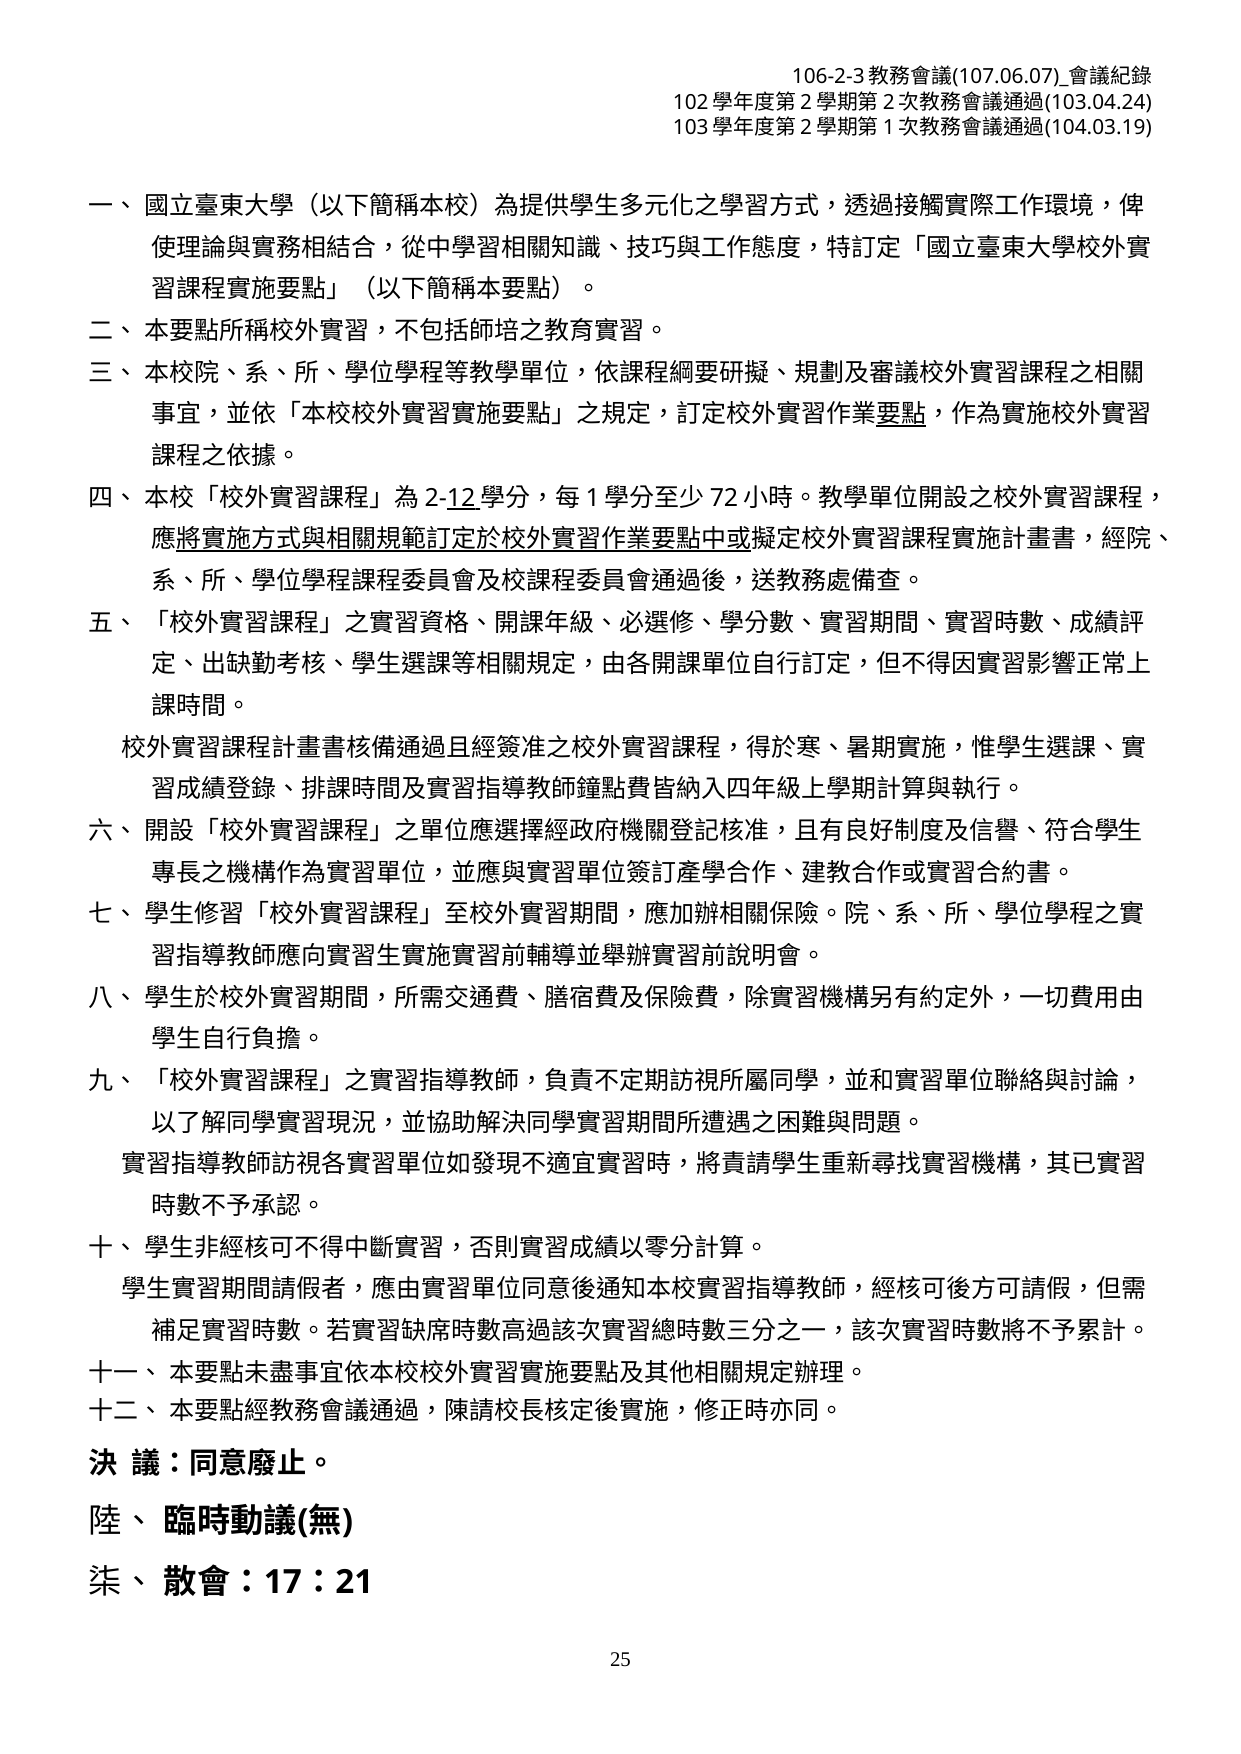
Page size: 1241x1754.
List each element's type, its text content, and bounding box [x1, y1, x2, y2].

list 散會：17：21 [89, 1555, 1152, 1603]
text 四、 本校「校外實習課程」為2-12學分，每1學分至少72小時。教學單位開設之校外實習課程，應將實施方式與相關規範訂定於校外實習作業要點中或擬定校外實習課程實施計畫書，經院、系、所、學位學程課程委員會及校課程委員會通過後，送教務處備查。 [89, 473, 1152, 598]
text 103學年度第2學期第1次教務會議通過(104.03.19) [89, 114, 1152, 139]
text 決 議：同意廢止。 [89, 1439, 1152, 1482]
text 二、 本要點所稱校外實習，不包括師培之教育實習。 [89, 306, 1152, 348]
text 十、 學生非經核可不得中斷實習，否則實習成績以零分計算。 [89, 1223, 1152, 1264]
text 八、 學生於校外實習期間，所需交通費、膳宿費及保險費，除實習機構另有約定外，一切費用由學生自行負擔。 [89, 973, 1152, 1056]
text 102學年度第2學期第2次教務會議通過(103.04.24) [89, 89, 1152, 114]
text 學生實習期間請假者，應由實習單位同意後通知本校實習指導教師，經核可後方可請假，但需補足實習時數。若實習缺席時數高過該次實習總時數三分之一，該次實習時數將不予累計。 [89, 1264, 1152, 1348]
text 實習指導教師訪視各實習單位如發現不適宜實習時，將責請學生重新尋找實習機構，其已實習時數不予承認。 [89, 1139, 1152, 1223]
text 五、 「校外實習課程」之實習資格、開課年級、必選修、學分數、實習期間、實習時數、成績評定、出缺勤考核、學生選課等相關規定，由各開課單位自行訂定，但不得因實習影響正常上課時間。 [89, 598, 1152, 723]
text 十一、 本要點未盡事宜依本校校外實習實施要點及其他相關規定辦理。 [89, 1348, 1152, 1389]
text 校外實習課程計畫書核備通過且經簽准之校外實習課程，得於寒、暑期實施，惟學生選課、實習成績登錄、排課時間及實習指導教師鐘點費皆納入四年級上學期計算與執行。 [89, 723, 1152, 806]
text 六、 開設「校外實習課程」之單位應選擇經政府機關登記核准，且有良好制度及信譽、符合學生專長之機構作為實習單位，並應與實習單位簽訂產學合作、建教合作或實習合約書。 [89, 806, 1152, 889]
text 九、 「校外實習課程」之實習指導教師，負責不定期訪視所屬同學，並和實習單位聯絡與討論，以了解同學實習現況，並協助解決同學實習期間所遭遇之困難與問題。 [89, 1056, 1152, 1139]
text 七、 學生修習「校外實習課程」至校外實習期間，應加辦相關保險。院、系、所、學位學程之實習指導教師應向實習生實施實習前輔導並舉辦實習前說明會。 [89, 889, 1152, 973]
text 十二、 本要點經教務會議通過，陳請校長核定後實施，修正時亦同。 [89, 1389, 1152, 1427]
text 一、 國立臺東大學（以下簡稱本校）為提供學生多元化之學習方式，透過接觸實際工作環境，俾使理論與實務相結合，從中學習相關知識、技巧與工作態度，特訂定「國立臺東大學校外實習課程實施要點」（以下簡稱本要點）。 [89, 181, 1152, 306]
list 臨時動議(無) [89, 1494, 1152, 1543]
text 三、 本校院、系、所、學位學程等教學單位，依課程綱要研擬、規劃及審議校外實習課程之相關事宜，並依「本校校外實習實施要點」之規定，訂定校外實習作業要點，作為實施校外實習課程之依據。 [89, 348, 1152, 473]
